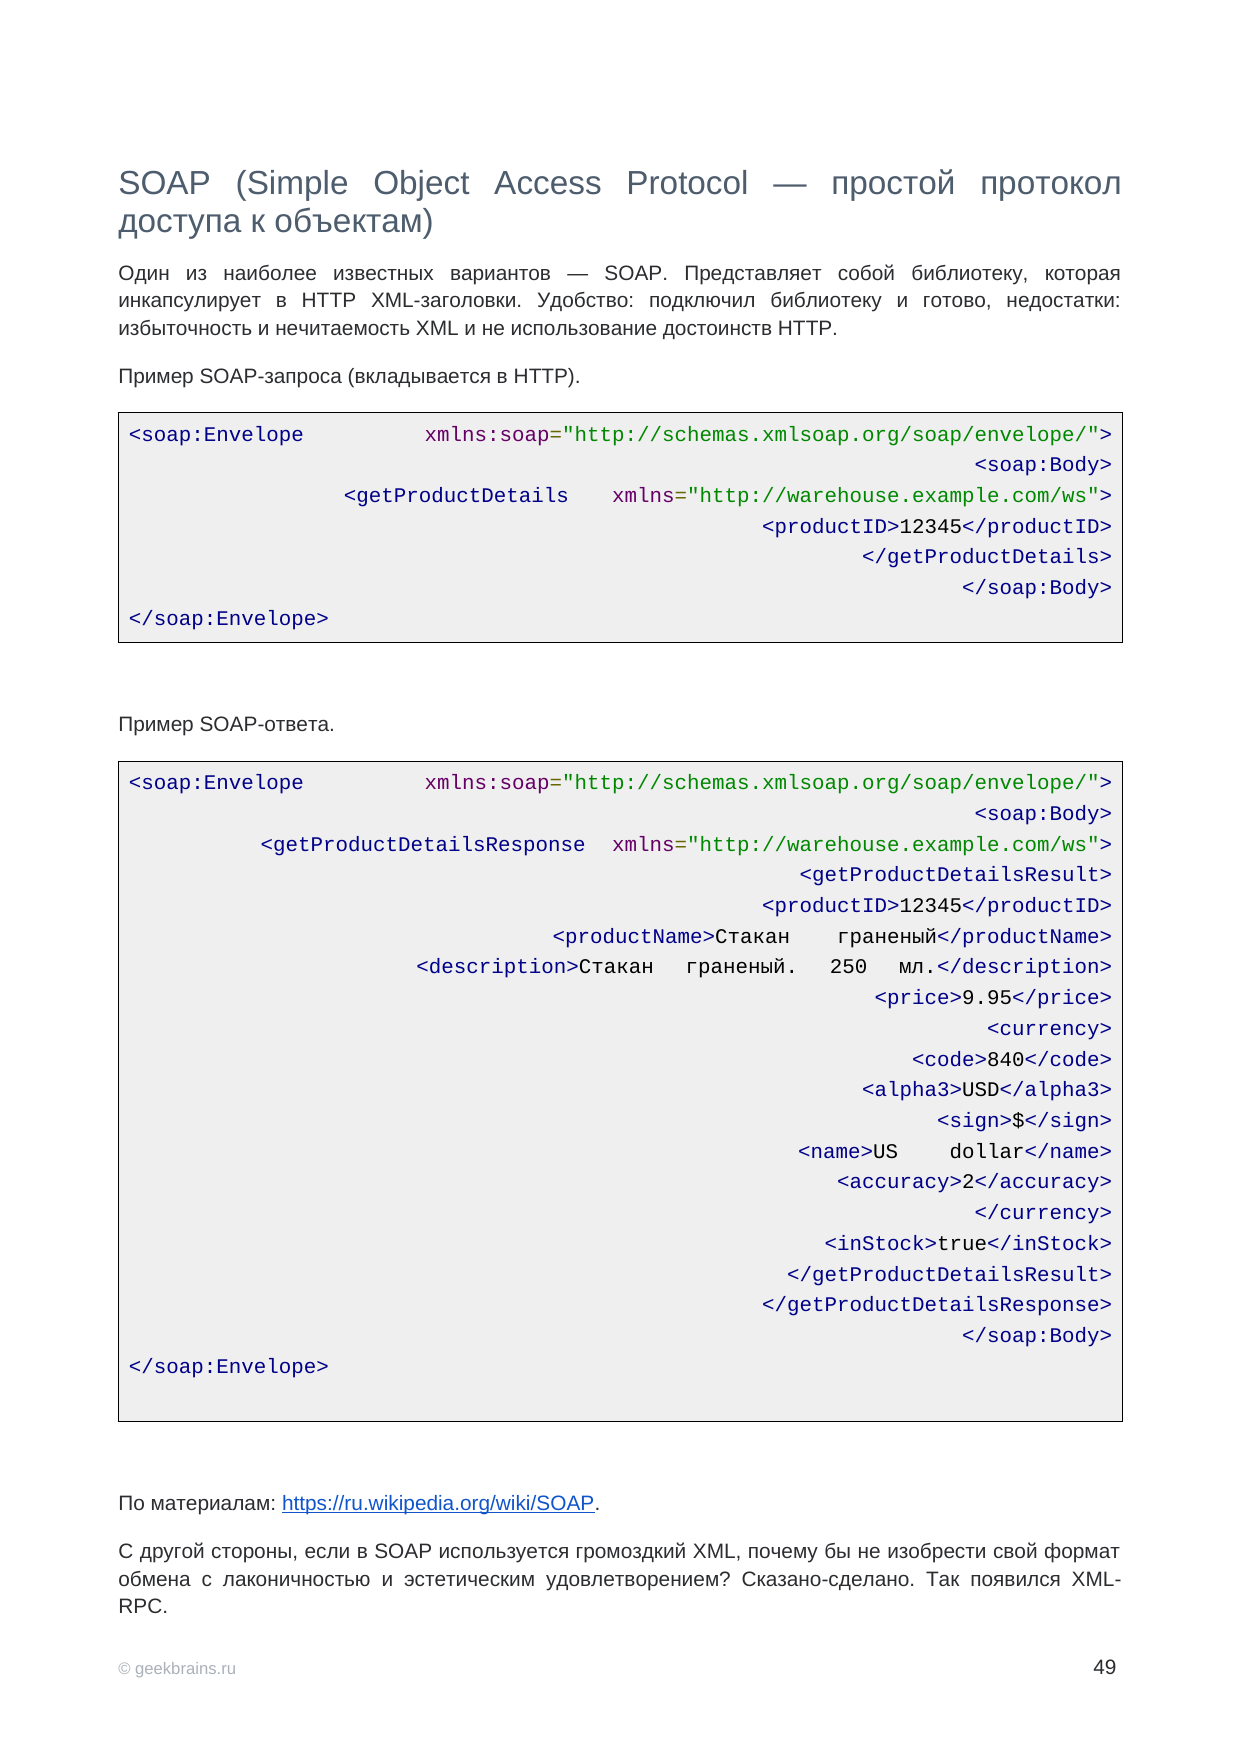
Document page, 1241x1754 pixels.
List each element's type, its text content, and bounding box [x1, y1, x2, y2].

text Один из наиболее известных вариантов — SOAP. Представляет собой библиотеку, которая инкапсулирует в HTTP XML-заголовки. Удобство: подключил библиотеку и готово, недостатки: избыточность и нечитаемость XML и не использование достоинств HTTP. [118, 261, 1122, 339]
table_header <soap:Envelope xmlns:soap="http://schemas.xmlsoap.org/soap/envelope/"> <soap:Body> <getProductDetails xmlns="http://warehouse.example.com/ws"> <productID>12345</productID> </getProductDetails> </soap:Body> </soap:Envelope> [119, 413, 1122, 642]
text Пример SOAP-ответа. [118, 712, 1122, 736]
table_header <soap:Envelope xmlns:soap="http://schemas.xmlsoap.org/soap/envelope/"> <soap:Body> <getProductDetailsResponse xmlns="http://warehouse.example.com/ws"> <getProductDetailsResult> <productID>12345</productID> <productName>Стакан граненый</productName> <description>Стакан граненый. 250 мл.</description> <price>9.95</price> <currency> <code>840</code> <alpha3>USD</alpha3> <sign>$</sign> <name>US dollar</name> <accuracy>2</accuracy> </currency> <inStock>true</inStock> </getProductDetailsResult> </getProductDetailsResponse> </soap:Body> </soap:Envelope> [119, 762, 1122, 1421]
text Пример SOAP-запроса (вкладывается в HTTP). [118, 364, 1122, 388]
text По материалам: https://ru.wikipedia.org/wiki/SOAP. [118, 1491, 1122, 1515]
text С другой стороны, если в SOAP используется громоздкий XML, почему бы не изобрести свой формат обмена с лаконичностью и эстетическим удовлетворением? Сказано-сделано. Так появился XML-RPC. [118, 1539, 1122, 1618]
subtitle SOAP (Simple Object Access Protocol — простой протокол доступа к объектам) [118, 163, 1122, 240]
